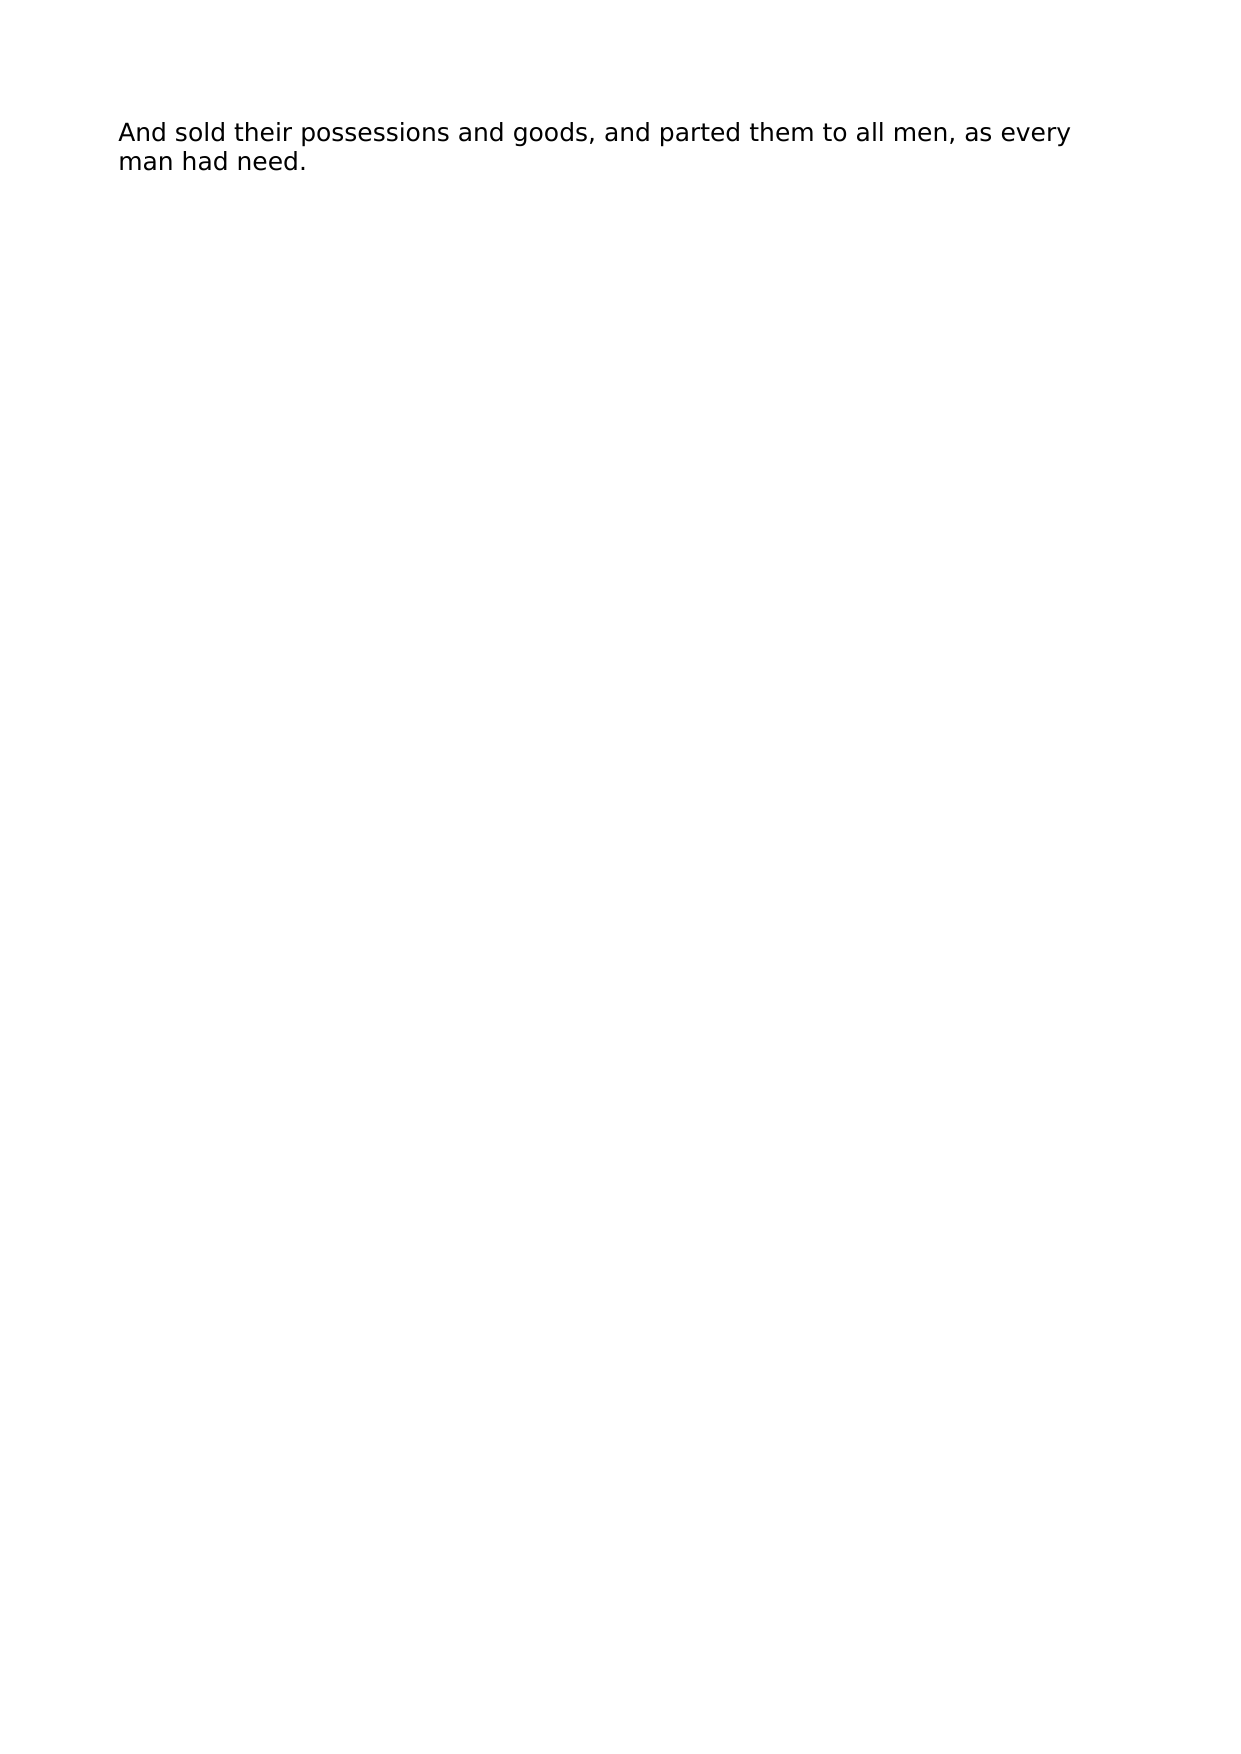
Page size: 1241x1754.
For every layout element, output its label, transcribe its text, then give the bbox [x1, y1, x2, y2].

text And sold their possessions and goods, and parted them to all men, as every man had need. [118, 118, 1122, 176]
